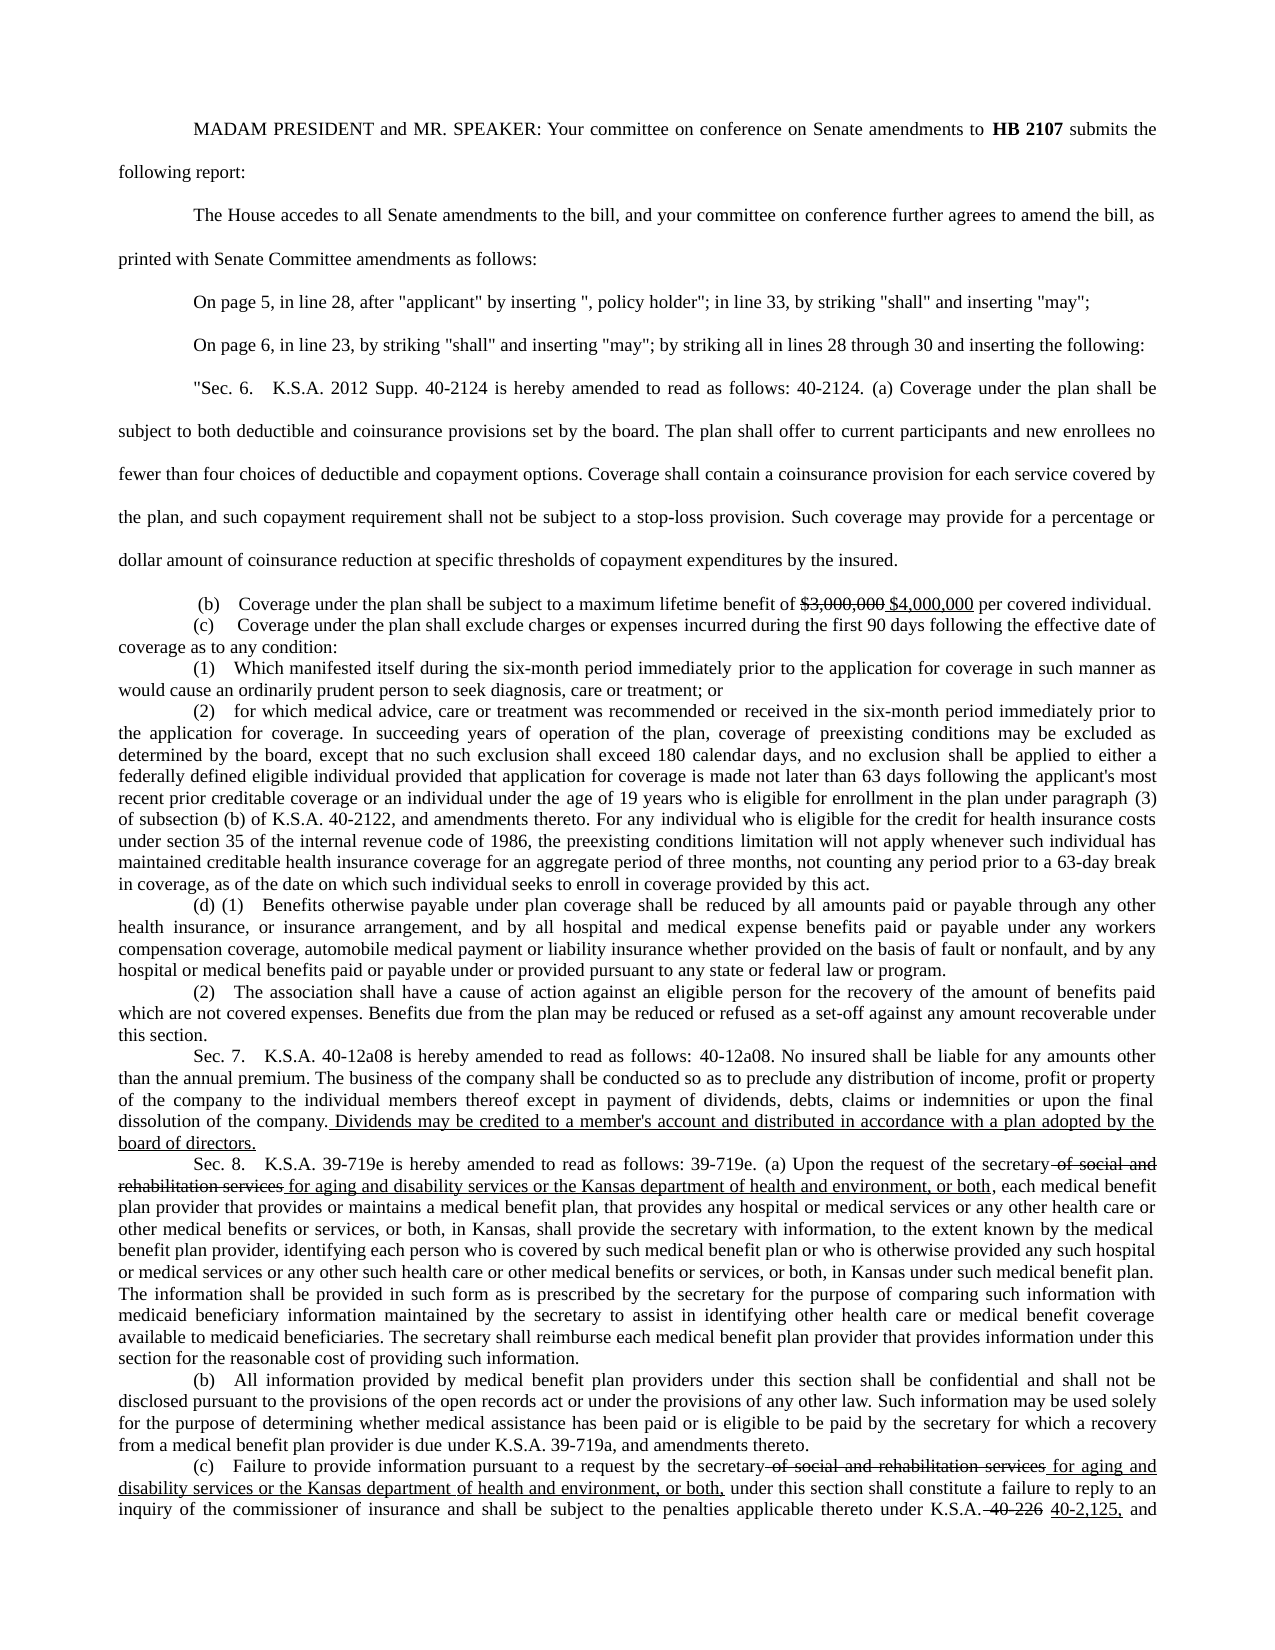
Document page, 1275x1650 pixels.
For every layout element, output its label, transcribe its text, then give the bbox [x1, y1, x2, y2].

text Sec. 8. K.S.A. 39-719e is hereby amended to read as follows: 39-719e. (a) Upon the request of the secretary of social and rehabilitation services for aging and disability services or the Kansas department of health and environment, or both, each medical benefit plan provider that provides or maintains a medical benefit plan, that provides any hospital or medical services or any other health care or other medical benefits or services, or both, in Kansas, shall provide the secretary with information, to the extent known by the medical benefit plan provider, identifying each person who is covered by such medical benefit plan or who is otherwise provided any such hospital or medical services or any other such health care or other medical benefits or services, or both, in Kansas under such medical benefit plan. The information shall be provided in such form as is prescribed by the secretary for the purpose of comparing such information with medicaid beneficiary information maintained by the secretary to assist in identifying other health care or medical benefit coverage available to medicaid beneficiaries. The secretary shall reimburse each medical benefit plan provider that provides information under this section for the reasonable cost of providing such information. [118, 1153, 1157, 1369]
text (1) Which manifested itself during the six-month period immediately prior to the application for coverage in such manner as would cause an ordinarily prudent person to seek diagnosis, care or treatment; or [118, 657, 1157, 700]
text MADAM PRESIDENT and MR. SPEAKER: Your committee on conference on Senate amendments to HB 2107 submits the following report: [118, 118, 1157, 183]
text (2) for which medical advice, care or treatment was recommended or received in the six-month period immediately prior to the application for coverage. In succeeding years of operation of the plan, coverage of preexisting conditions may be excluded as determined by the board, except that no such exclusion shall exceed 180 calendar days, and no exclusion shall be applied to either a federally defined eligible individual provided that application for coverage is made not later than 63 days following the applicant's most recent prior creditable coverage or an individual under the age of 19 years who is eligible for enrollment in the plan under paragraph (3) of subsection (b) of K.S.A. 40-2122, and amendments thereto. For any individual who is eligible for the credit for health insurance costs under section 35 of the internal revenue code of 1986, the preexisting conditions limitation will not apply whenever such individual has maintained creditable health insurance coverage for an aggregate period of three months, not counting any period prior to a 63-day break in coverage, as of the date on which such individual seeks to enroll in coverage provided by this act. [118, 700, 1157, 894]
text (b) Coverage under the plan shall be subject to a maximum lifetime benefit of $3,000,000 $4,000,000 per covered individual. [118, 592, 1157, 614]
text (2) The association shall have a cause of action against an eligible person for the recovery of the amount of benefits paid which are not covered expenses. Benefits due from the plan may be reduced or refused as a set-off against any amount recoverable under this section. [118, 981, 1157, 1045]
text On page 6, in line 23, by striking "shall" and inserting "may"; by striking all in lines 28 through 30 and inserting the following: [118, 334, 1157, 355]
text The House accedes to all Senate amendments to the bill, and your committee on conference further agrees to amend the bill, as printed with Senate Committee amendments as follows: [118, 204, 1157, 269]
text Sec. 7. K.S.A. 40-12a08 is hereby amended to read as follows: 40-12a08. No insured shall be liable for any amounts other than the annual premium. The business of the company shall be conducted so as to preclude any distribution of income, profit or property of the company to the individual members thereof except in payment of dividends, debts, claims or indemnities or upon the final dissolution of the company. Dividends may be credited to a member's account and distributed in accordance with a plan adopted by the board of directors. [118, 1045, 1157, 1153]
text (b) All information provided by medical benefit plan providers under this section shall be confidential and shall not be disclosed pursuant to the provisions of the open records act or under the provisions of any other law. Such information may be used solely for the purpose of determining whether medical assistance has been paid or is eligible to be paid by the secretary for which a recovery from a medical benefit plan provider is due under K.S.A. 39-719a, and amendments thereto. [118, 1369, 1157, 1455]
text (c) Failure to provide information pursuant to a request by the secretary of social and rehabilitation services for aging and disability services or the Kansas department of health and environment, or both, under this section shall constitute a failure to reply to an inquiry of the commissioner of insurance and shall be subject to the penalties applicable thereto under K.S.A. 40-226 40-2,125, and [118, 1455, 1157, 1520]
text (d) (1) Benefits otherwise payable under plan coverage shall be reduced by all amounts paid or payable through any other health insurance, or insurance arrangement, and by all hospital and medical expense benefits paid or payable under any workers compensation coverage, automobile medical payment or liability insurance whether provided on the basis of fault or nonfault, and by any hospital or medical benefits paid or payable under or provided pursuant to any state or federal law or program. [118, 894, 1157, 981]
text On page 5, in line 28, after "applicant" by inserting ", policy holder"; in line 33, by striking "shall" and inserting "may"; [118, 291, 1157, 312]
text "Sec. 6. K.S.A. 2012 Supp. 40-2124 is hereby amended to read as follows: 40-2124. (a) Coverage under the plan shall be subject to both deductible and coinsurance provisions set by the board. The plan shall offer to current participants and new enrollees no fewer than four choices of deductible and copayment options. Coverage shall contain a coinsurance provision for each service covered by the plan, and such copayment requirement shall not be subject to a stop-loss provision. Such coverage may provide for a percentage or dollar amount of coinsurance reduction at specific thresholds of copayment expenditures by the insured. [118, 377, 1157, 571]
text (c) Coverage under the plan shall exclude charges or expenses incurred during the first 90 days following the effective date of coverage as to any condition: [118, 614, 1157, 657]
